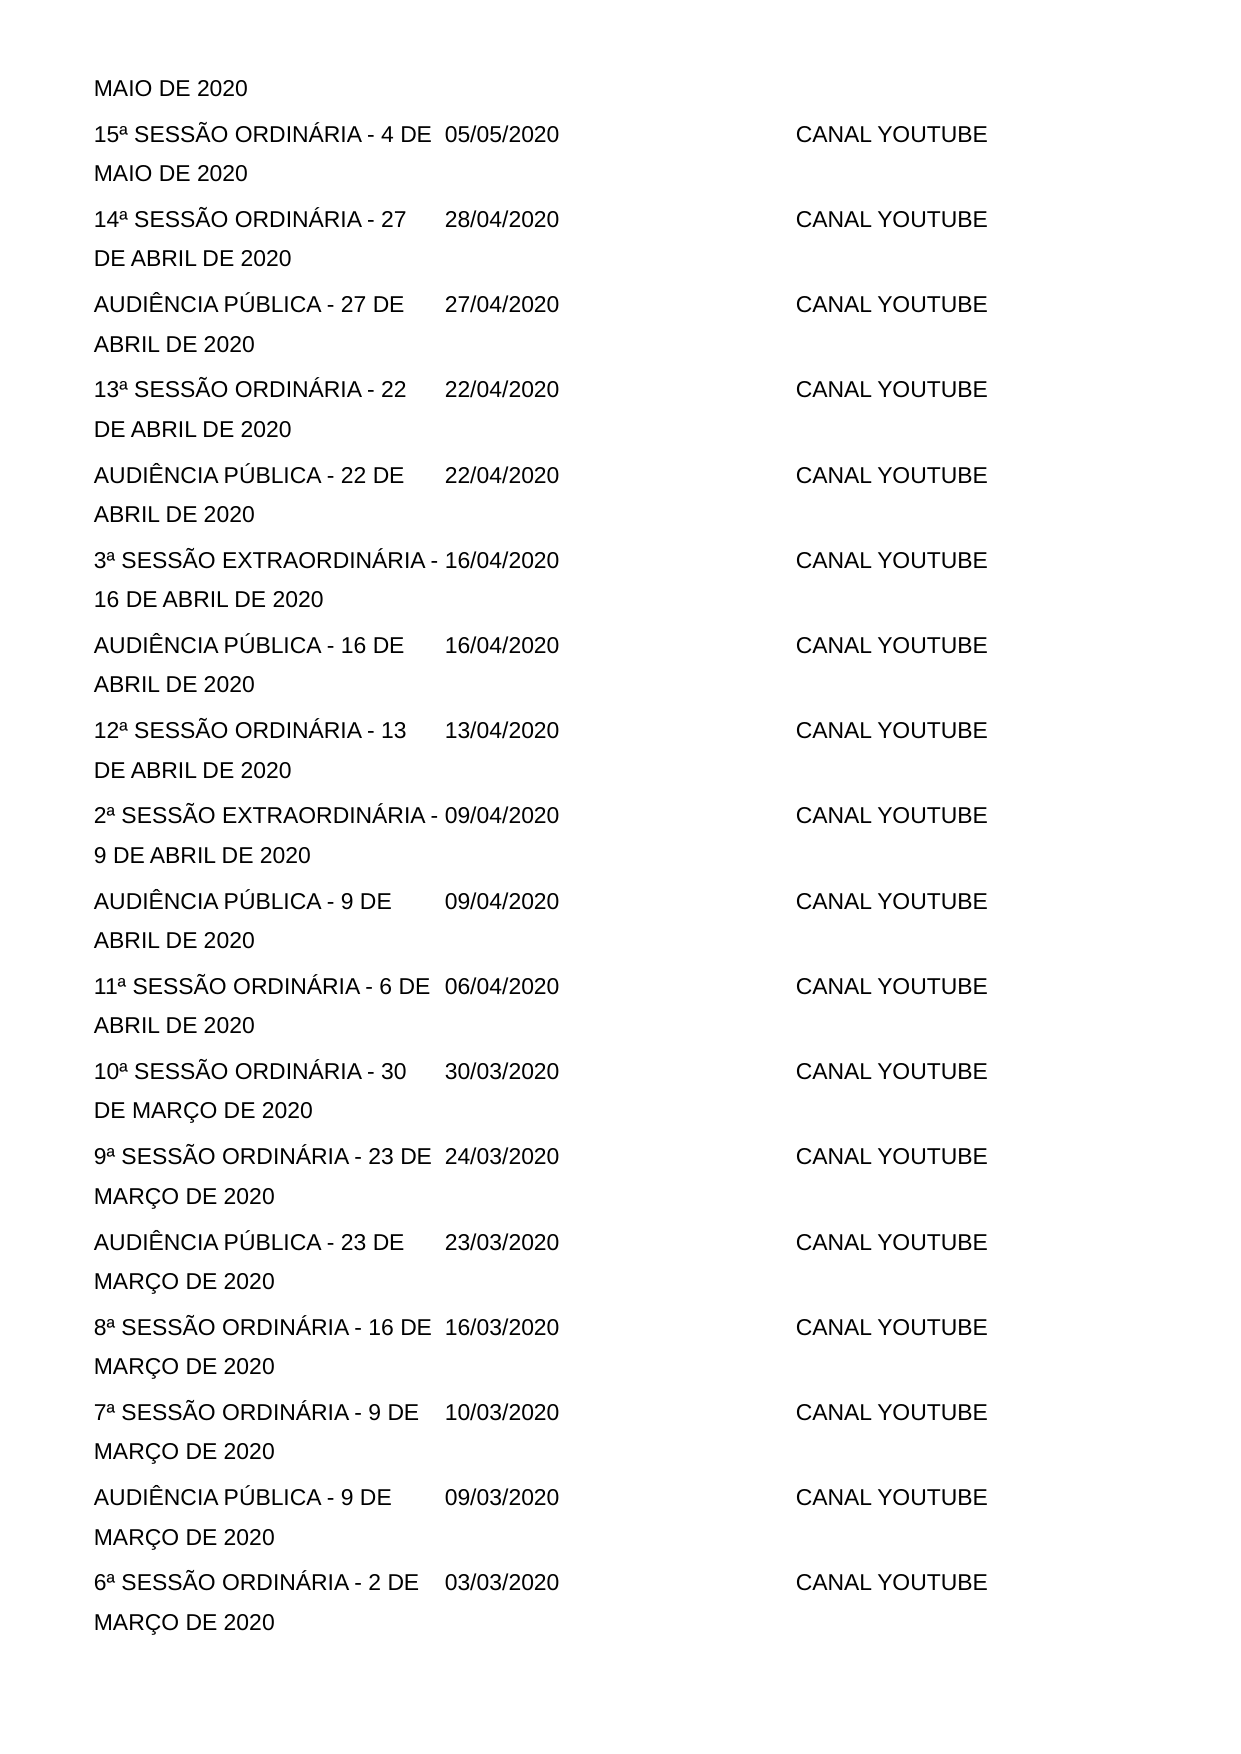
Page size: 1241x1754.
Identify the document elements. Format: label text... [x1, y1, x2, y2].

table_cell 10ª SESSÃO ORDINÁRIA - 30 DE MARÇO DE 2020 [94, 1058, 444, 1143]
table_cell 6ª SESSÃO ORDINÁRIA - 2 DE MARÇO DE 2020 [94, 1569, 444, 1654]
table_cell CANAL YOUTUBE [796, 973, 1146, 1058]
table_cell CANAL YOUTUBE [796, 888, 1146, 973]
table_cell [796, 75, 1146, 121]
table_cell 23/03/2020 [445, 1229, 796, 1314]
table_cell 10/03/2020 [445, 1399, 796, 1484]
table_cell 09/04/2020 [445, 803, 796, 888]
table_cell 11ª SESSÃO ORDINÁRIA - 6 DE ABRIL DE 2020 [94, 973, 444, 1058]
table_cell CANAL YOUTUBE [796, 121, 1146, 206]
table_cell CANAL YOUTUBE [796, 1058, 1146, 1143]
table_cell CANAL YOUTUBE [796, 1399, 1146, 1484]
table_cell 14ª SESSÃO ORDINÁRIA - 27 DE ABRIL DE 2020 [94, 206, 444, 291]
table_cell 06/04/2020 [445, 973, 796, 1058]
table_cell 2ª SESSÃO EXTRAORDINÁRIA - 9 DE ABRIL DE 2020 [94, 803, 444, 888]
table_cell CANAL YOUTUBE [796, 632, 1146, 717]
table_cell 09/04/2020 [445, 888, 796, 973]
table_cell 03/03/2020 [445, 1569, 796, 1654]
table_cell CANAL YOUTUBE [796, 803, 1146, 888]
table_cell CANAL YOUTUBE [796, 1229, 1146, 1314]
table_cell 05/05/2020 [445, 121, 796, 206]
table_cell [445, 75, 796, 121]
table_cell CANAL YOUTUBE [796, 462, 1146, 547]
table_cell AUDIÊNCIA PÚBLICA - 16 DE ABRIL DE 2020 [94, 632, 444, 717]
table_cell CANAL YOUTUBE [796, 1569, 1146, 1654]
table_cell 3ª SESSÃO EXTRAORDINÁRIA - 16 DE ABRIL DE 2020 [94, 547, 444, 632]
table_cell CANAL YOUTUBE [796, 206, 1146, 291]
table_cell 28/04/2020 [445, 206, 796, 291]
table_cell 16/04/2020 [445, 632, 796, 717]
table_cell 9ª SESSÃO ORDINÁRIA - 23 DE MARÇO DE 2020 [94, 1143, 444, 1228]
table_cell 13/04/2020 [445, 717, 796, 802]
table_cell AUDIÊNCIA PÚBLICA - 9 DE MARÇO DE 2020 [94, 1484, 444, 1569]
table_cell CANAL YOUTUBE [796, 376, 1146, 462]
table_cell 09/03/2020 [445, 1484, 796, 1569]
table_cell CANAL YOUTUBE [796, 291, 1146, 376]
table_cell 22/04/2020 [445, 376, 796, 462]
table_cell CANAL YOUTUBE [796, 1143, 1146, 1228]
table_cell AUDIÊNCIA PÚBLICA - 27 DE ABRIL DE 2020 [94, 291, 444, 376]
table_cell 12ª SESSÃO ORDINÁRIA - 13 DE ABRIL DE 2020 [94, 717, 444, 802]
table_cell 8ª SESSÃO ORDINÁRIA - 16 DE MARÇO DE 2020 [94, 1314, 444, 1399]
table_cell AUDIÊNCIA PÚBLICA - 22 DE ABRIL DE 2020 [94, 462, 444, 547]
table_cell 22/04/2020 [445, 462, 796, 547]
table_cell CANAL YOUTUBE [796, 1484, 1146, 1569]
table_cell 30/03/2020 [445, 1058, 796, 1143]
table_cell 7ª SESSÃO ORDINÁRIA - 9 DE MARÇO DE 2020 [94, 1399, 444, 1484]
table_cell CANAL YOUTUBE [796, 547, 1146, 632]
table_cell 16/03/2020 [445, 1314, 796, 1399]
table_cell 15ª SESSÃO ORDINÁRIA - 4 DE MAIO DE 2020 [94, 121, 444, 206]
table_cell 13ª SESSÃO ORDINÁRIA - 22 DE ABRIL DE 2020 [94, 376, 444, 462]
table_cell 16/04/2020 [445, 547, 796, 632]
table_cell CANAL YOUTUBE [796, 717, 1146, 802]
table_cell AUDIÊNCIA PÚBLICA - 9 DE ABRIL DE 2020 [94, 888, 444, 973]
table_cell 27/04/2020 [445, 291, 796, 376]
table_cell AUDIÊNCIA PÚBLICA - 23 DE MARÇO DE 2020 [94, 1229, 444, 1314]
table_cell 24/03/2020 [445, 1143, 796, 1228]
table_cell MAIO DE 2020 [94, 75, 444, 121]
table_cell CANAL YOUTUBE [796, 1314, 1146, 1399]
